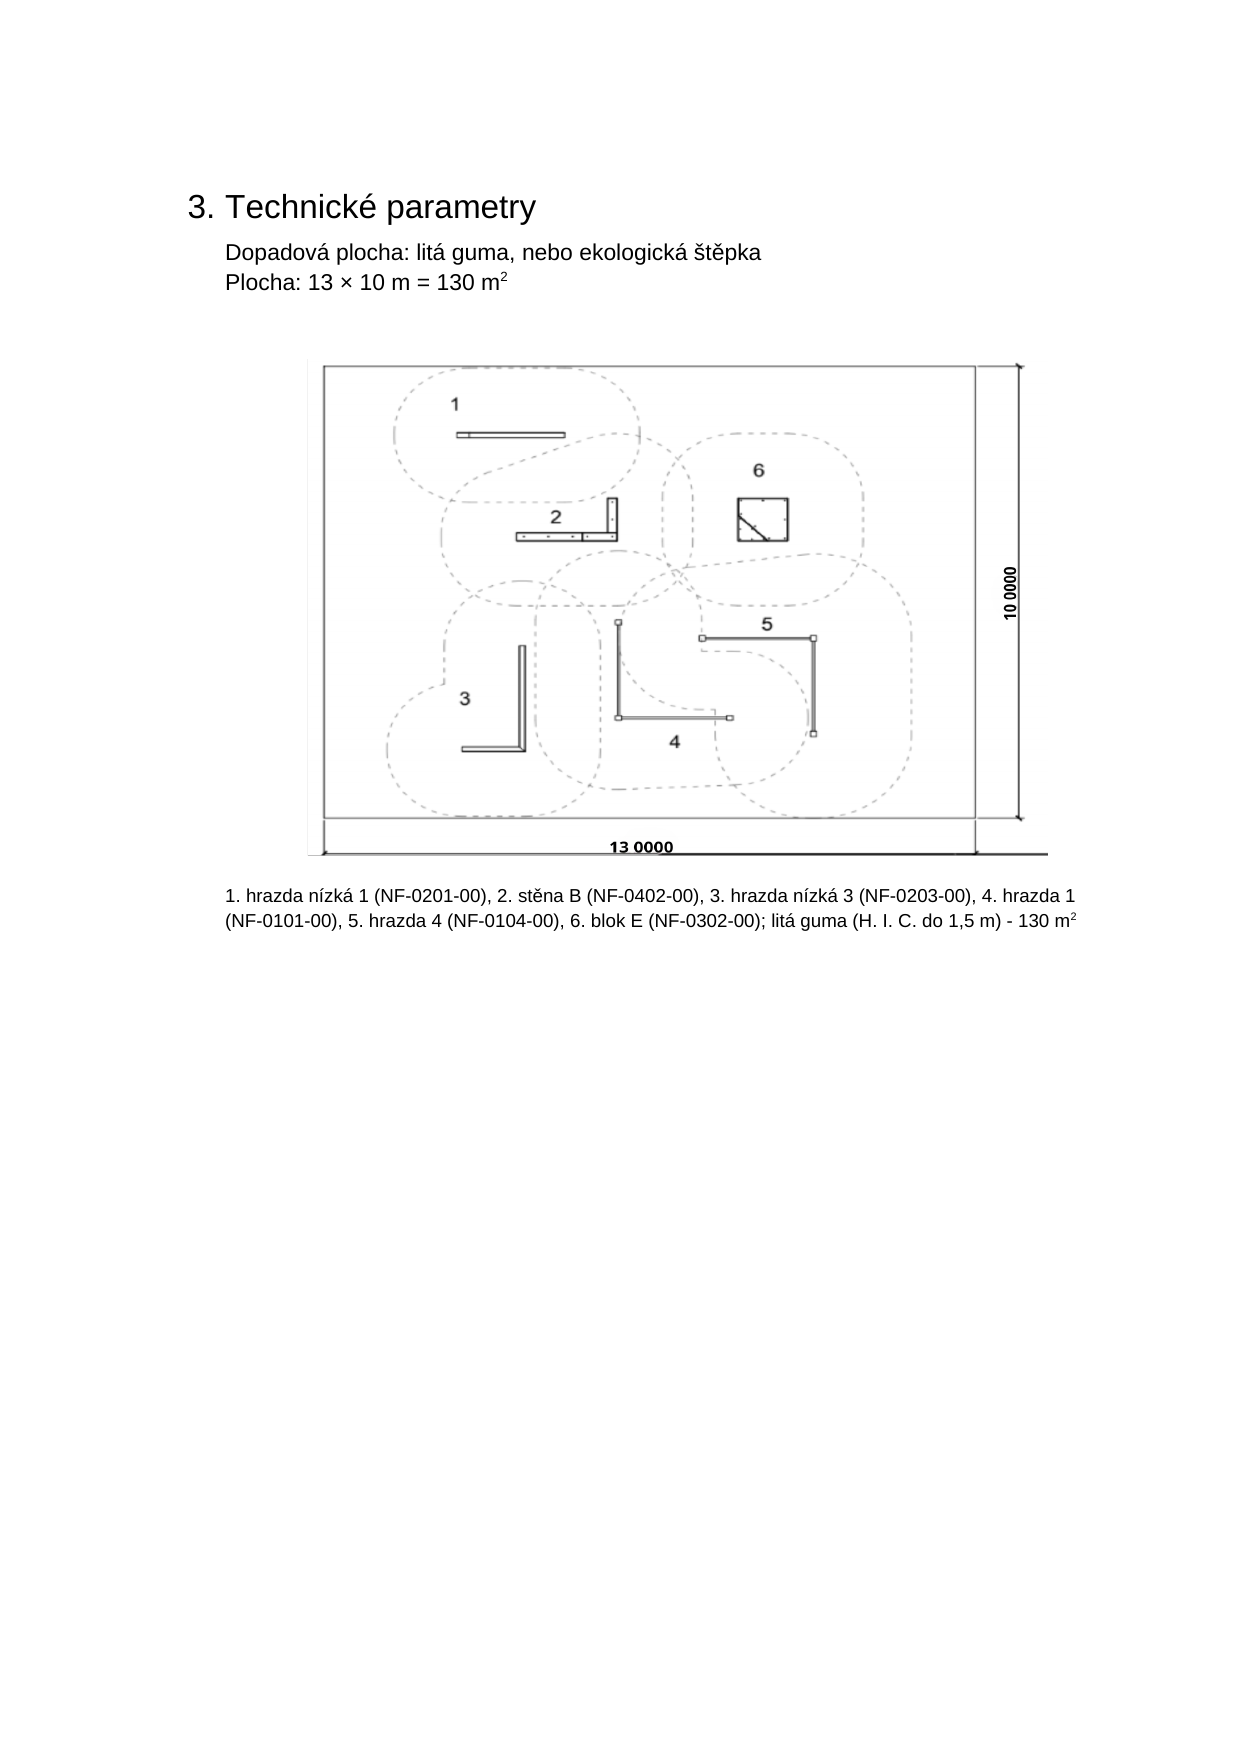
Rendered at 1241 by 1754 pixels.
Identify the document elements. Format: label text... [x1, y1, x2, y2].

text Dopadová plocha: litá guma, nebo ekologická štěpka [225, 238, 1090, 265]
text 1. hrazda nízká 1 (NF-0201-00), 2. stěna B (NF-0402-00), 3. hrazda nízká 3 (NF-0203-00), 4. hrazda 1 (NF-0101-00), 5. hrazda 4 (NF-0104-00), 6. blok E (NF-0302-00); litá guma (H. I. C. do 1,5 m) - 130 m2 [225, 359, 1090, 931]
text Plocha: 13 × 10 m = 130 m2 [225, 269, 1090, 295]
subtitle Technické parametry [187, 187, 1090, 226]
picture [331, 359, 1004, 882]
